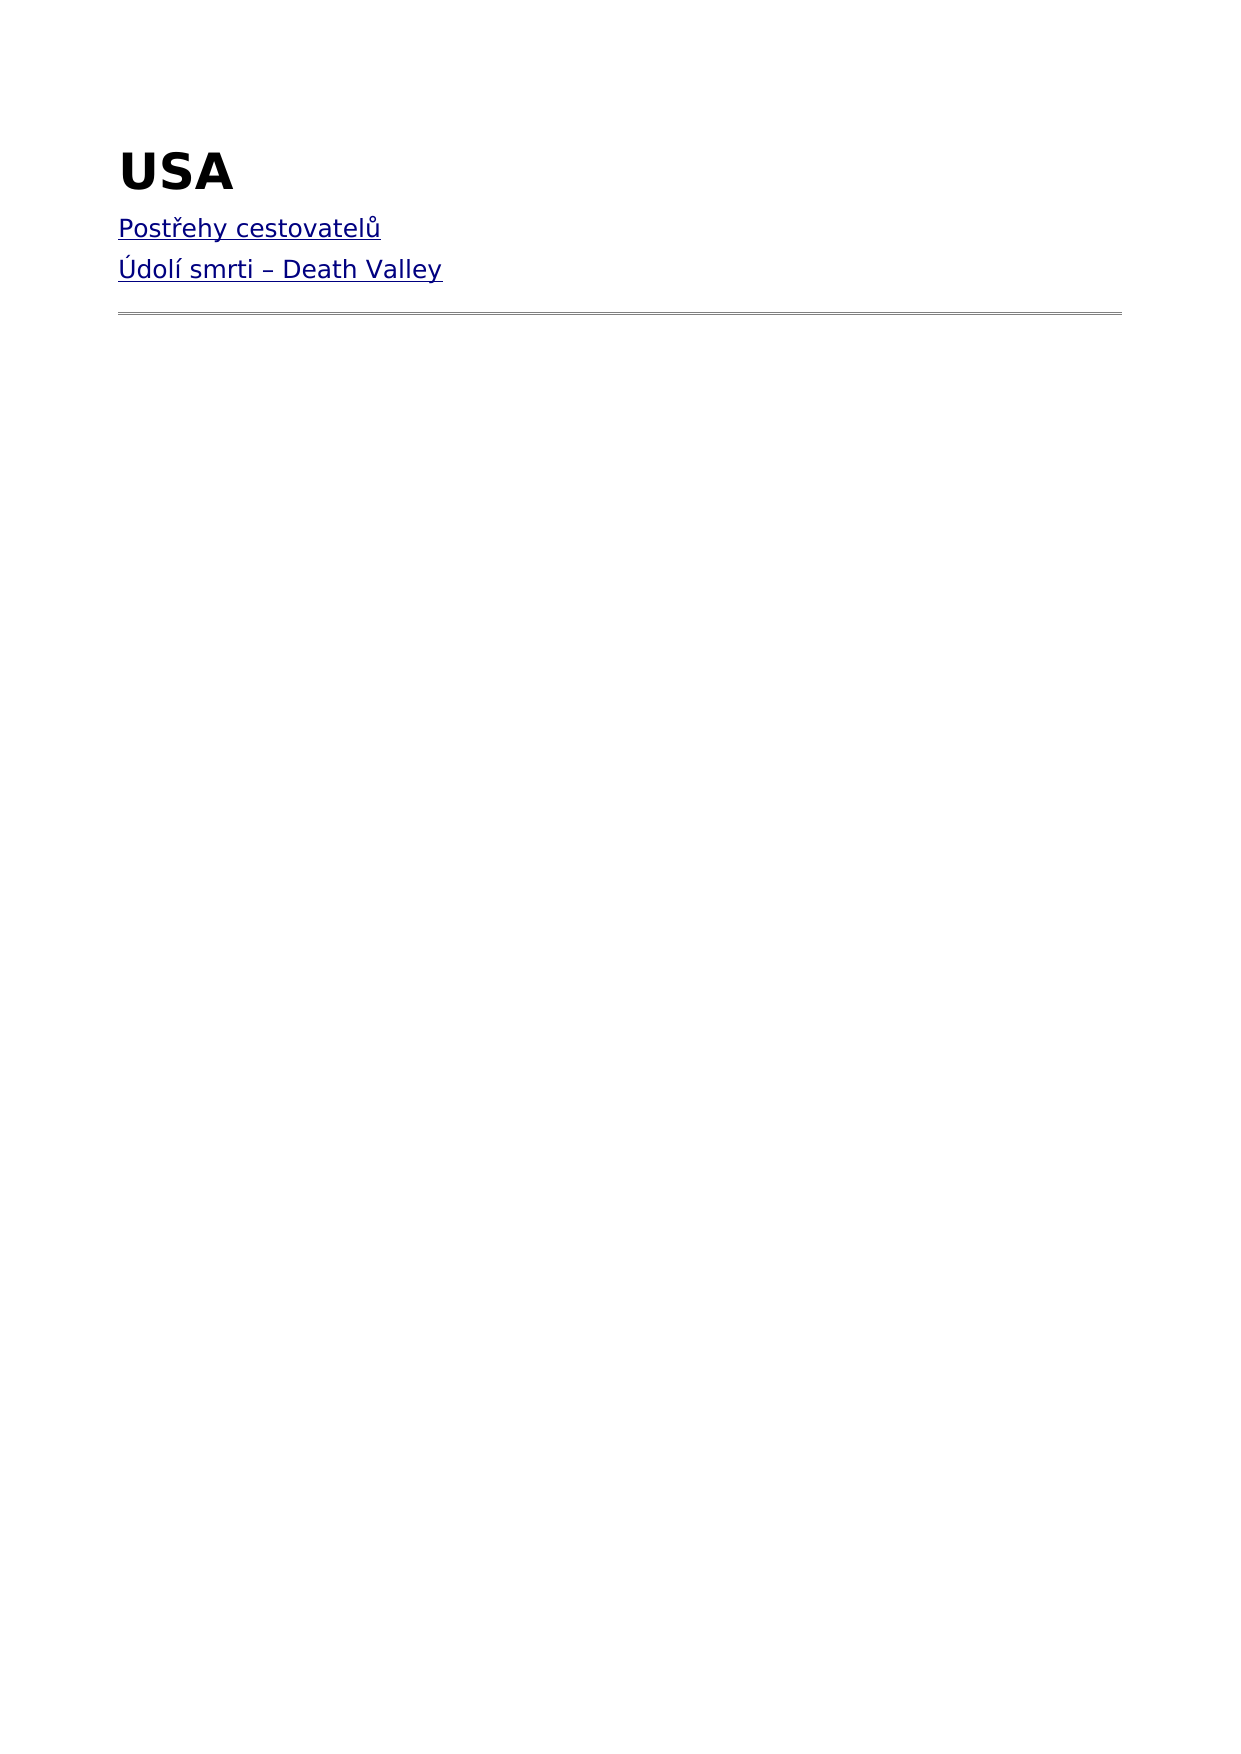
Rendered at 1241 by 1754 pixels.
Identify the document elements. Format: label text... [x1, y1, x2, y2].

subtitle USA [118, 143, 1122, 201]
text Údolí smrti – Death Valley ﻿ [118, 256, 1122, 285]
text Postřehy cestovatelů [118, 214, 1122, 243]
